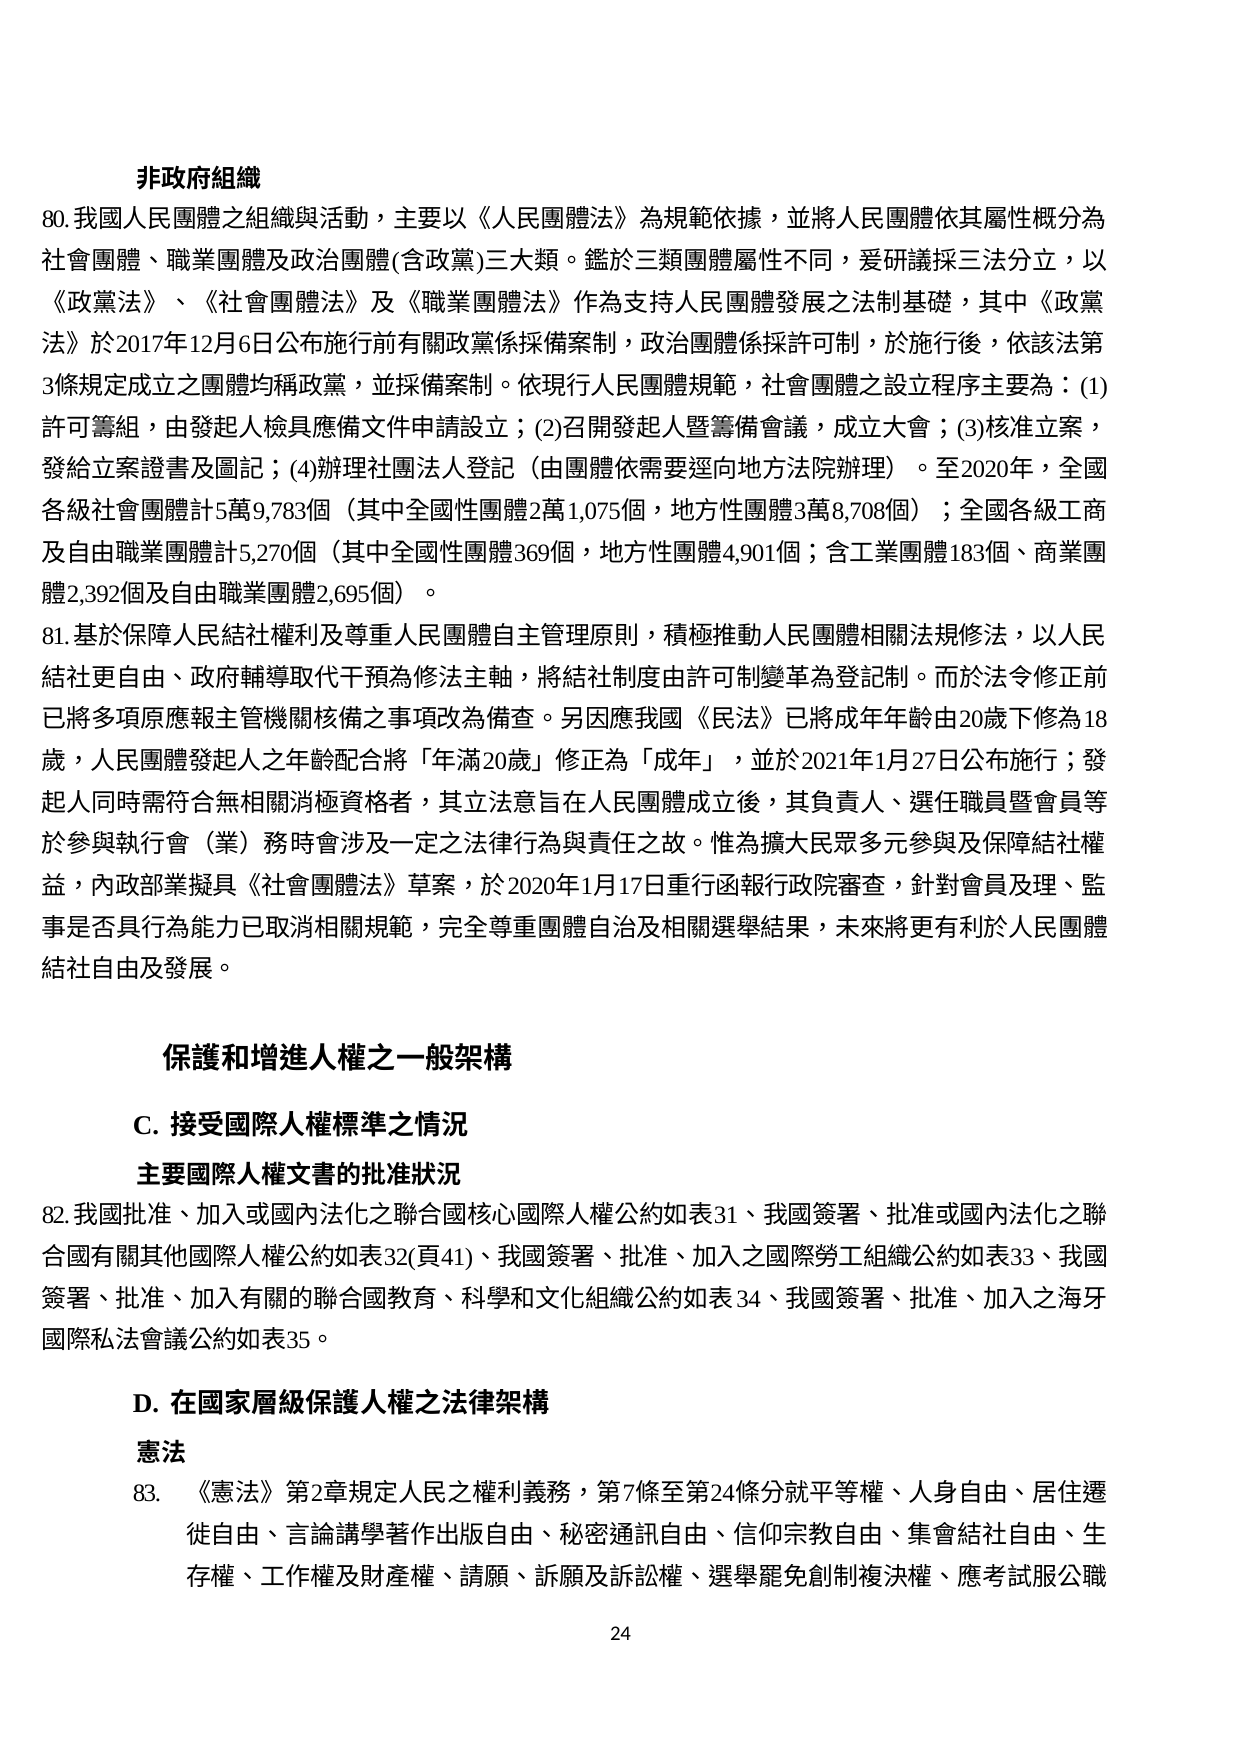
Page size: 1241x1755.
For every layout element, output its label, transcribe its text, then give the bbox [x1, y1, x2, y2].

subtitle 主要國際人權文書的批准狀況 [136, 1154, 1199, 1191]
subtitle 保護和增進人權之一般架構 [162, 1028, 1199, 1079]
list 我國人民團體之組織與活動，主要以《人民團體法》為規範依據，並將人民團體依其屬性概分為社會團體、職業團體及政治團體(含政黨)三大類。鑑於三類團體屬性不同，爰研議採三法分立，以《政黨法》、《社會團體法》及《職業團體法》作為支持人民團體發展之法制基礎，其中《政黨法》於2017年12月6日公布施行前有關政黨係採備案制，政治團體係採許可制，於施行後，依該法第3條規定成立之團體均稱政黨，並採備案制。依現行人民團體規範，社會團體之設立程序主要為：(1)許可籌組，由發起人檢具應備文件申請設立；(2)召開發起人暨籌備會議，成立大會；(3)核准立案，發給立案證書及圖記；(4)辦理社團法人登記（由團體依需要逕向地方法院辦理）。至2020年，全國各級社會團體計5萬9,783個（其中全國性團體2萬1,075個，地方性團體3萬8,708個）；全國各級工商及自由職業團體計5,270個（其中全國性團體369個，地方性團體4,901個；含工業團體183個、商業團體2,392個及自由職業團體2,695個）。 [42, 194, 1108, 611]
list 我國批准、加入或國內法化之聯合國核心國際人權公約如表31、我國簽署、批准或國內法化之聯合國有關其他國際人權公約如表32(頁41)、我國簽署、批准、加入之國際勞工組織公約如表33、我國簽署、批准、加入有關的聯合國教育、科學和文化組織公約如表34、我國簽署、批准、加入之海牙國際私法會議公約如表35。 [42, 1191, 1108, 1357]
list 《憲法》第2章規定人民之權利義務，第7條至第24條分就平等權、人身自由、居住遷徙自由、言論講學著作出版自由、秘密通訊自由、信仰宗教自由、集會結社自由、生存權、工作權及財產權、請願、訴願及訴訟權、選舉罷免創制複決權、應考試服公職 [133, 1468, 1108, 1593]
list 基於保障人民結社權利及尊重人民團體自主管理原則，積極推動人民團體相關法規修法，以人民結社更自由、政府輔導取代干預為修法主軸，將結社制度由許可制變革為登記制。而於法令修正前，已將多項原應報主管機關核備之事項改為備查。另因應我國《民法》已將成年年齡由20歲下修為18歲，人民團體發起人之年齡配合將「年滿20歲」修正為「成年」，並於2021年1月27日公布施行；發起人同時需符合無相關消極資格者，其立法意旨在人民團體成立後，其負責人、選任職員暨會員等，於參與執行會（業）務時會涉及一定之法律行為與責任之故。惟為擴大民眾多元參與及保障結社權益，內政部業擬具《社會團體法》草案，於2020年1月17日重行函報行政院審查，針對會員及理、監事是否具行為能力已取消相關規範，完全尊重團體自治及相關選舉結果，未來將更有利於人民團體結社自由及發展。 [42, 611, 1108, 986]
subtitle 非政府組織 [136, 158, 1199, 194]
subtitle 憲法 [136, 1432, 1199, 1468]
list 接受國際人權標準之情況 [133, 1104, 1199, 1142]
list 在國家層級保護人權之法律架構 [133, 1382, 1199, 1420]
